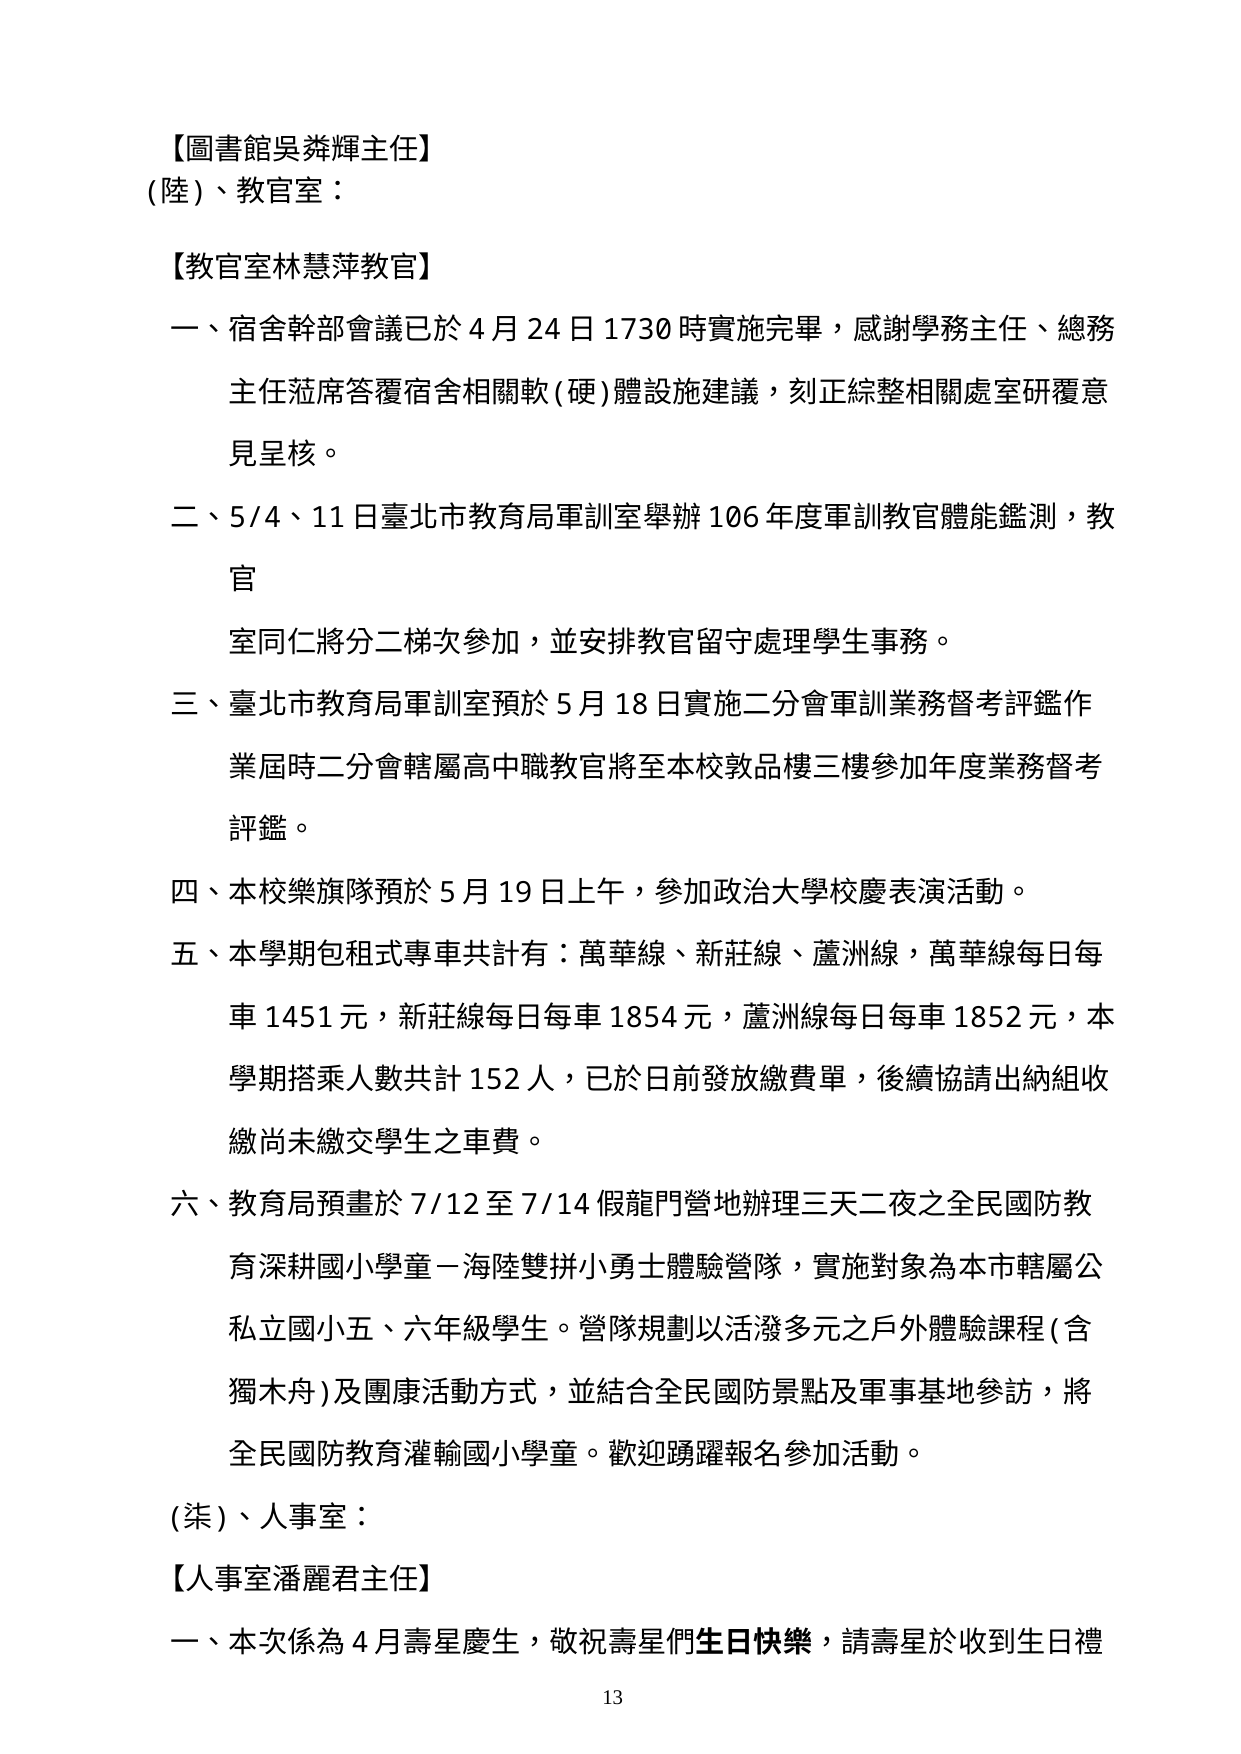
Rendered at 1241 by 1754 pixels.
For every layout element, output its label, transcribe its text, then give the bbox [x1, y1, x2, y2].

text 五、本學期包租式專車共計有：萬華線、新莊線、蘆洲線，萬華線每日每車1451元，新莊線每日每車1854元，蘆洲線每日每車1852元，本學期搭乘人數共計152人，已於日前發放繳費單，後續協請出納組收繳尚未繳交學生之車費。 [170, 910, 1117, 1160]
text 四、本校樂旗隊預於5月19日上午，參加政治大學校慶表演活動。 [170, 848, 1117, 910]
text 【人事室潘麗君主任】 [108, 1535, 1117, 1598]
text 六、教育局預畫於7/12至7/14假龍門營地辦理三天二夜之全民國防教育深耕國小學童－海陸雙拼小勇士體驗營隊，實施對象為本市轄屬公私立國小五、六年級學生。營隊規劃以活潑多元之戶外體驗課程(含獨木舟)及團康活動方式，並結合全民國防景點及軍事基地參訪，將全民國防教育灌輸國小學童。歡迎踴躍報名參加活動。 [170, 1160, 1117, 1473]
text 【圖書館吳粦輝主任】 [108, 105, 1117, 168]
text 一、本次係為4月壽星慶生，敬祝壽星們生日快樂，請壽星於收到生日禮 [170, 1598, 1117, 1660]
text 室同仁將分二梯次參加，並安排教官留守處理學生事務。 [228, 598, 1117, 660]
text (柒)、人事室： [108, 1473, 1117, 1535]
text 【教官室林慧萍教官】 [108, 223, 1117, 285]
text (陸)、教官室： [108, 168, 1117, 210]
text 二、5/4、11日臺北市教育局軍訓室舉辦106年度軍訓教官體能鑑測，教官 [170, 473, 1117, 598]
text 一、宿舍幹部會議已於4月24日1730時實施完畢，感謝學務主任、總務主任蒞席答覆宿舍相關軟(硬)體設施建議，刻正綜整相關處室研覆意見呈核。 [170, 285, 1117, 473]
text 三、臺北市教育局軍訓室預於5月18日實施二分會軍訓業務督考評鑑作業屆時二分會轄屬高中職教官將至本校敦品樓三樓參加年度業務督考評鑑。 [170, 660, 1117, 848]
